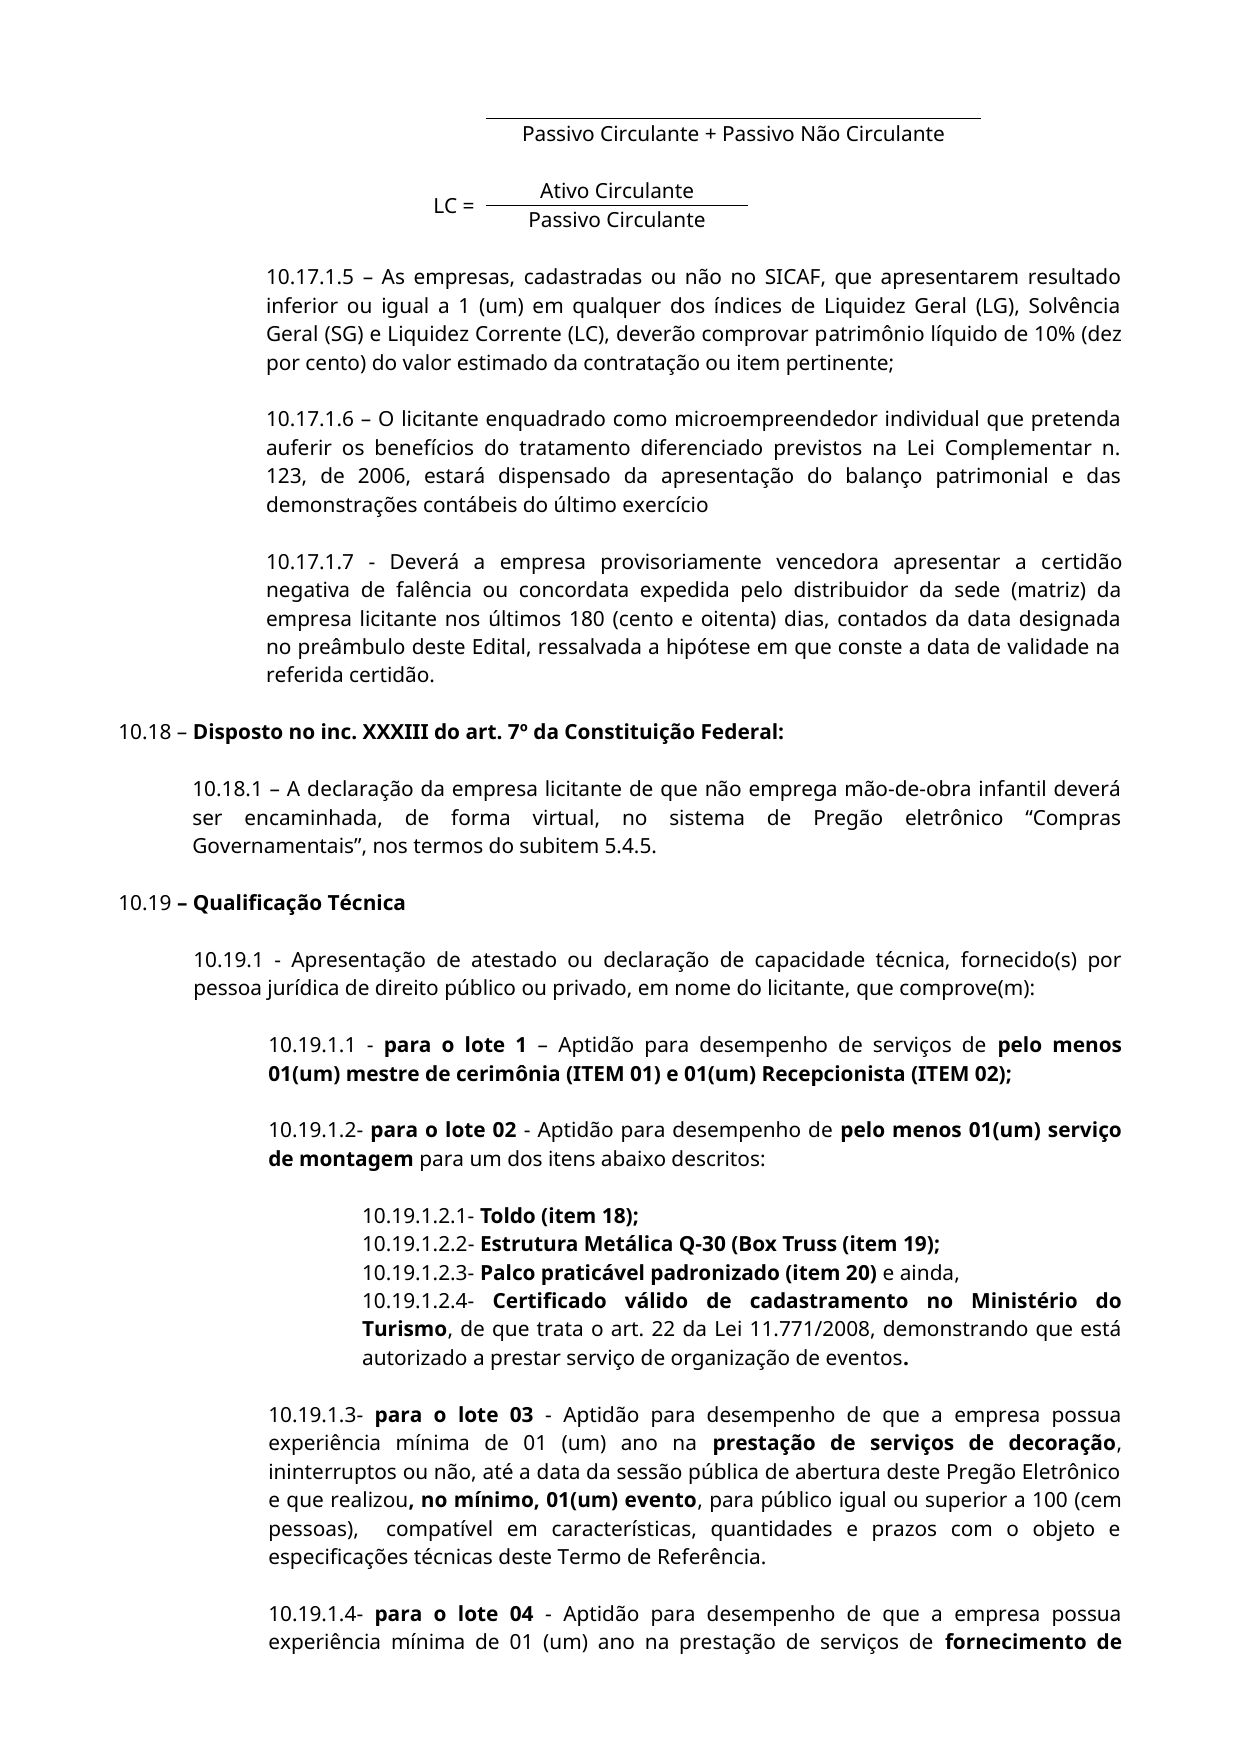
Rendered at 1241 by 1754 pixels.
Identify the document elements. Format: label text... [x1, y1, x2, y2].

text 10.18 – Disposto no inc. XXXIII do art. 7º da Constituição Federal: [118, 717, 1122, 746]
text 10.19 – Qualificação Técnica [118, 888, 1122, 916]
text 10.19.1.4- para o lote 04 - Aptidão para desempenho de que a empresa possua experiência mínima de 01 (um) ano na prestação de serviços de fornecimento de [268, 1599, 1122, 1656]
text 10.19.1 - Apresentação de atestado ou declaração de capacidade técnica, fornecido(s) por pessoa jurídica de direito público ou privado, em nome do licitante, que comprove(m): [193, 945, 1122, 1002]
table_header Ativo Circulante [486, 176, 748, 204]
text 10.17.1.5 – As empresas, cadastradas ou não no SICAF, que apresentarem resultado inferior ou igual a 1 (um) em qualquer dos índices de Liquidez Geral (LG), Solvência Geral (SG) e Liquidez Corrente (LC), deverão comprovar patrimônio líquido de 10% (dez por cento) do valor estimado da contratação ou item pertinente; [266, 262, 1122, 376]
text 10.19.1.3- para o lote 03 - Aptidão para desempenho de que a empresa possua experiência mínima de 01 (um) ano na prestação de serviços de decoração, ininterruptos ou não, até a data da sessão pública de abertura deste Pregão Eletrônico e que realizou, no mínimo, 01(um) evento, para público igual ou superior a 100 (cem pessoas), compatível em características, quantidades e prazos com o objeto e especificações técnicas deste Termo de Referência. [268, 1400, 1122, 1571]
text 10.19.1.2.4- Certificado válido de cadastramento no Ministério do Turismo, de que trata o art. 22 da Lei 11.771/2008, demonstrando que está autorizado a prestar serviço de organização de eventos. [362, 1286, 1122, 1371]
text 10.19.1.1 - para o lote 1 – Aptidão para desempenho de serviços de pelo menos 01(um) mestre de cerimônia (ITEM 01) e 01(um) Recepcionista (ITEM 02); [268, 1030, 1122, 1087]
text 10.18.1 – A declaração da empresa licitante de que não emprega mão-de-obra infantil deverá ser encaminhada, de forma virtual, no sistema de Pregão eletrônico “Compras Governamentais”, nos termos do subitem 5.4.5. [192, 774, 1122, 859]
text 10.19.1.2.2- Estrutura Metálica Q-30 (Box Truss (item 19); [362, 1229, 1122, 1258]
table_header [282, 118, 486, 148]
text 10.19.1.2.3- Palco praticável padronizado (item 20) e ainda, [362, 1258, 1122, 1286]
text 10.17.1.6 – O licitante enquadrado como microempreendedor individual que pretenda auferir os benefícios do tratamento diferenciado previstos na Lei Complementar n. 123, de 2006, estará dispensado da apresentação do balanço patrimonial e das demonstrações contábeis do último exercício [266, 404, 1122, 518]
text 10.19.1.2- para o lote 02 - Aptidão para desempenho de pelo menos 01(um) serviço de montagem para um dos itens abaixo descritos: [268, 1116, 1122, 1172]
text 10.17.1.7 - Deverá a empresa provisoriamente vencedora apresentar a certidão negativa de falência ou concordata expedida pelo distribuidor da sede (matriz) da empresa licitante nos últimos 180 (cento e oitenta) dias, contados da data designada no preâmbulo deste Edital, ressalvada a hipótese em que conste a data de validade na referida certidão. [266, 547, 1122, 689]
table_header LC = [377, 176, 486, 234]
table_cell Passivo Circulante + Passivo Não Circulante [486, 119, 981, 148]
text 10.19.1.2.1- Toldo (item 18); [362, 1201, 1122, 1229]
table_cell Passivo Circulante [486, 206, 748, 234]
